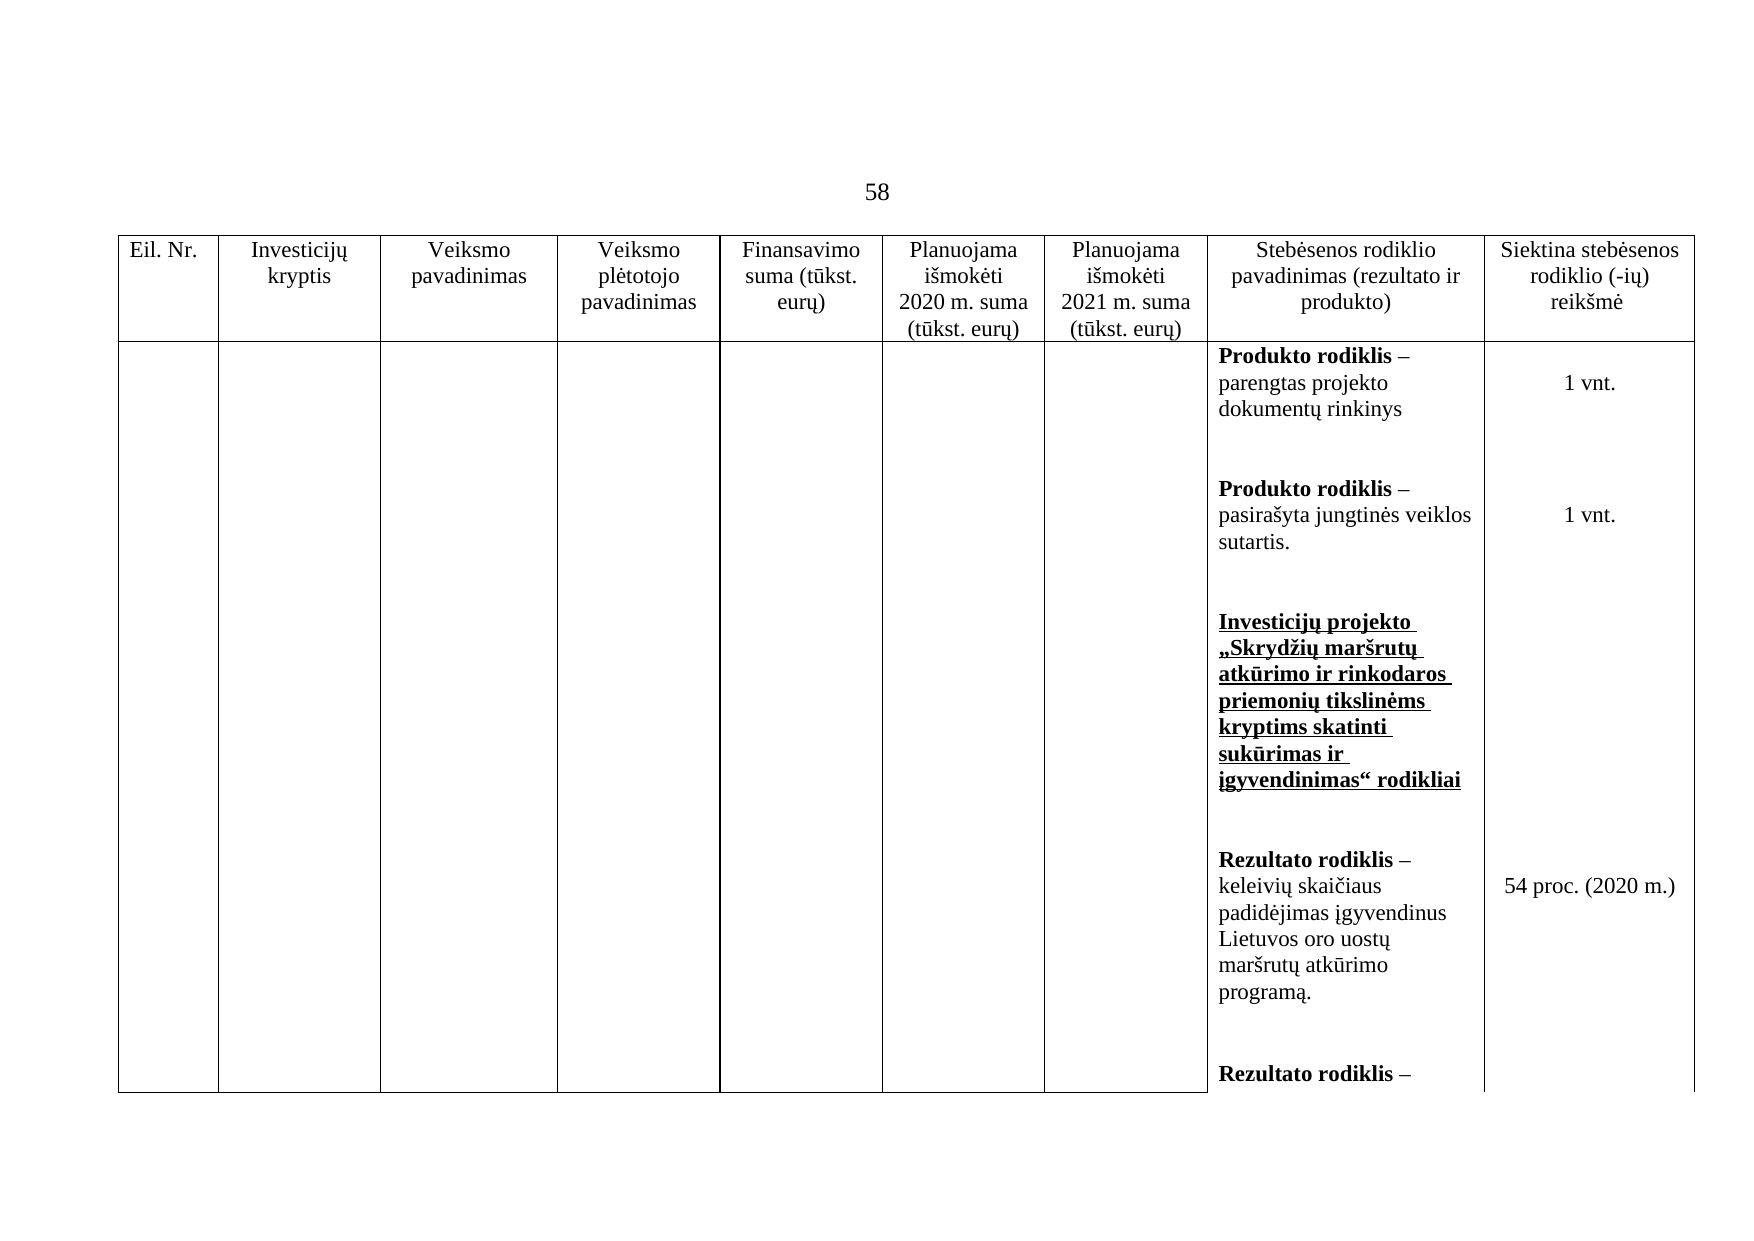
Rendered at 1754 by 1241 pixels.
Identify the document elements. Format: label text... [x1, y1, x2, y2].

table_cell 1 vnt. [1485, 448, 1694, 580]
table_cell [119, 342, 218, 1092]
table_header Finansavimo suma (tūkst. eurų) [721, 236, 882, 341]
table_cell [219, 342, 380, 1092]
table_header Siektina stebėsenos rodiklio (-ių) reikšmė [1485, 236, 1694, 341]
table_cell 54 proc. (2020 m.) [1485, 819, 1694, 1033]
table_header Eil. Nr. [119, 236, 218, 341]
table_cell 1 vnt. [1485, 342, 1694, 448]
table_header Veiksmo pavadinimas [381, 236, 557, 341]
table_cell [1045, 342, 1207, 1092]
table_header Stebėsenos rodiklio pavadinimas (rezultato ir produkto) [1208, 236, 1484, 341]
table_header Veiksmo plėtotojo pavadinimas [558, 236, 719, 341]
table_cell [558, 342, 719, 1092]
table_cell [1485, 1033, 1694, 1092]
table_cell Rezultato rodiklis – keleivių skaičiaus padidėjimas įgyvendinus Lietuvos oro uostų maršrutų atkūrimo programą. [1208, 819, 1484, 1033]
table_header Planuojama išmokėti 2020 m. suma (tūkst. eurų) [883, 236, 1044, 341]
table_cell [883, 342, 1044, 1092]
table_cell Produkto rodiklis – pasirašyta jungtinės veiklos sutartis. [1208, 448, 1484, 580]
table_cell [721, 342, 882, 1092]
table_cell Rezultato rodiklis – [1208, 1033, 1484, 1092]
table_cell Produkto rodiklis – parengtas projekto dokumentų rinkinys [1208, 342, 1484, 448]
table_cell Investicijų projekto „Skrydžių maršrutų atkūrimo ir rinkodaros priemonių tikslinėms kryptims skatinti sukūrimas ir įgyvendinimas“ rodikliai [1208, 580, 1484, 819]
table_cell [1485, 580, 1694, 819]
table_header Planuojama išmokėti 2021 m. suma (tūkst. eurų) [1045, 236, 1207, 341]
table_header Investicijų kryptis [219, 236, 380, 341]
table_cell [381, 342, 557, 1092]
